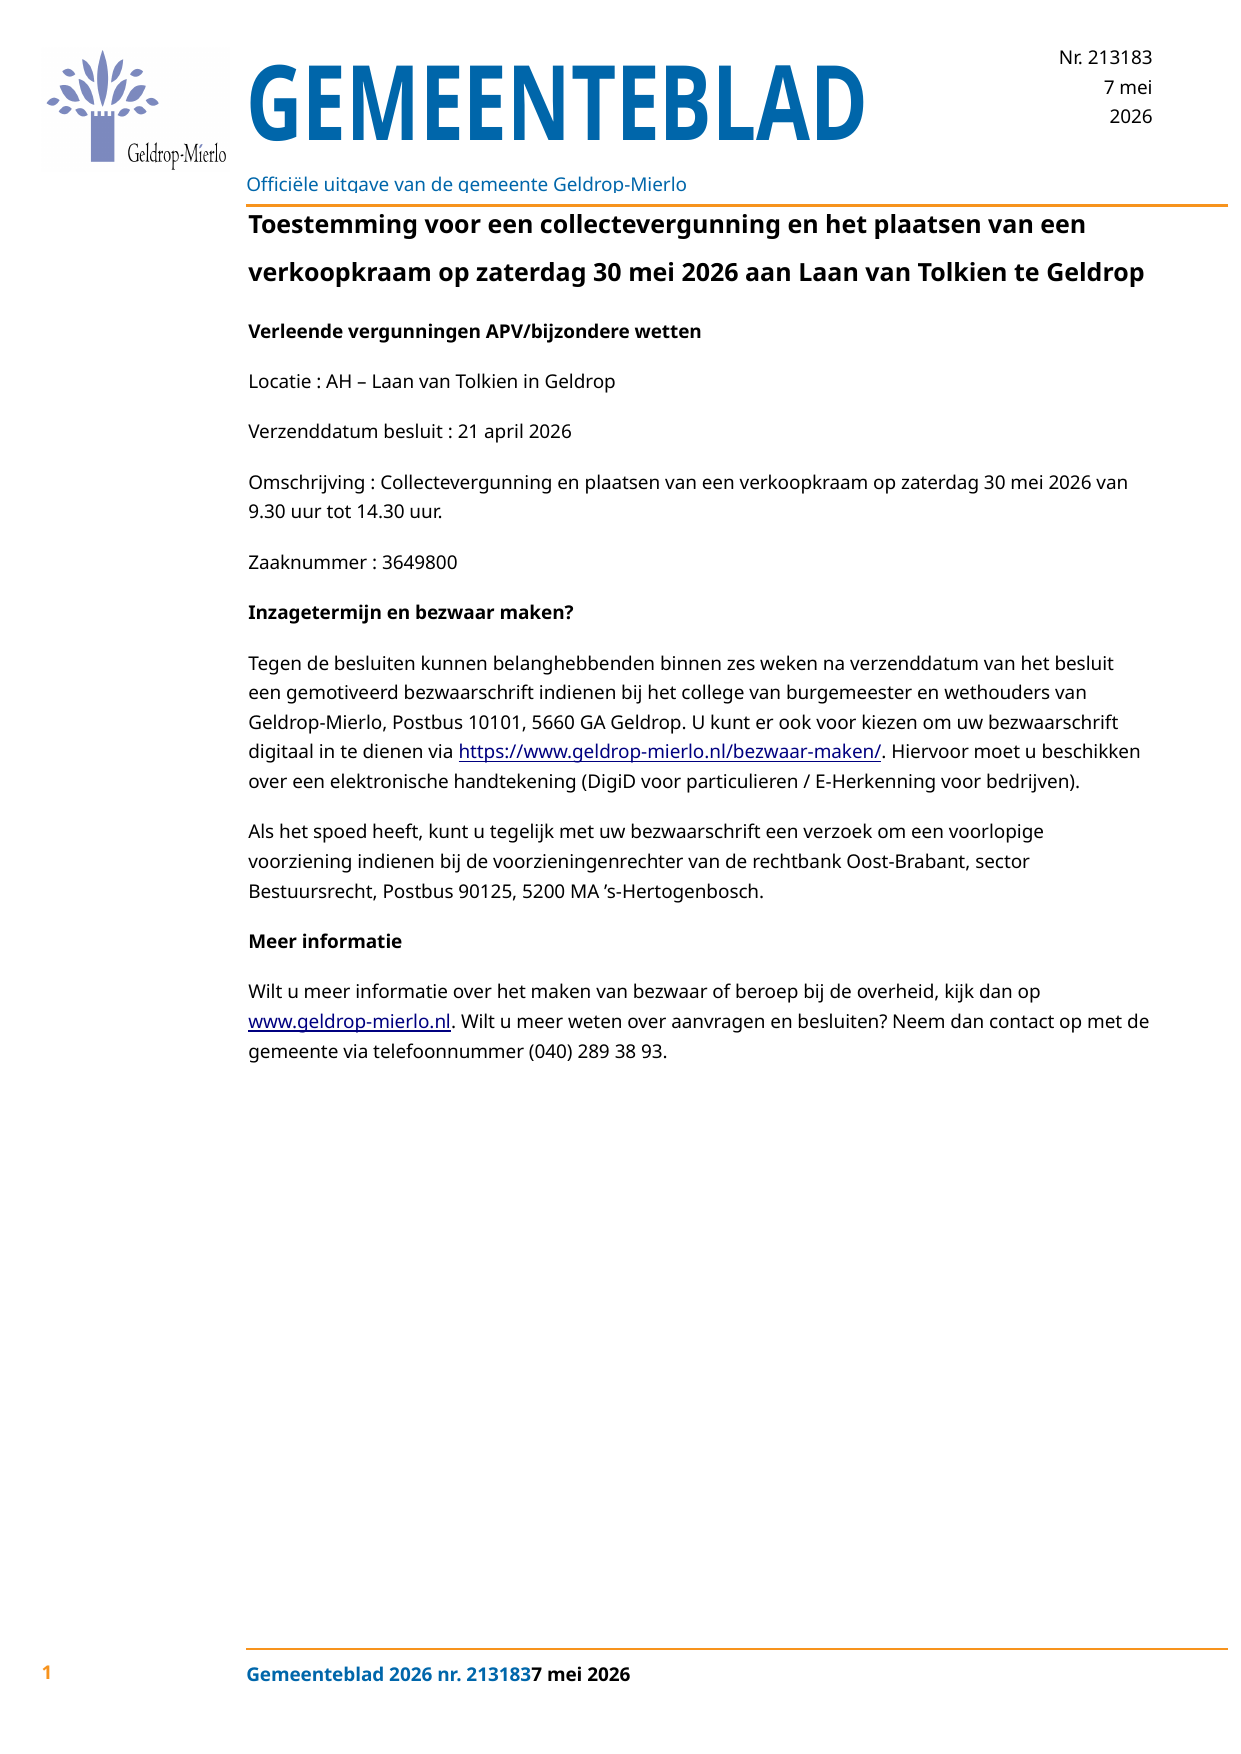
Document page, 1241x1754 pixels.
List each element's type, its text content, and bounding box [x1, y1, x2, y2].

text Inzagetermijn en bezwaar maken? [248, 599, 1152, 625]
text Meer informatie [248, 928, 1152, 954]
text Wilt u meer informatie over het maken van bezwaar of beroep bij de overheid, kijk dan op www.geldrop-mierlo.nl. Wilt u meer weten over aanvragen en besluiten? Neem dan contact op met de gemeente via telefoonnummer (040) 289 38 93. [248, 979, 1152, 1064]
text Locatie : AH – Laan van Tolkien in Geldrop [248, 368, 1152, 394]
text Als het spoed heeft, kunt u tegelijk met uw bezwaarschrift een verzoek om een voorlopige voorziening indienen bij de voorzieningenrechter van de rechtbank Oost-Brabant, sector Bestuursrecht, Postbus 90125, 5200 MA ’s-Hertogenbosch. [248, 819, 1152, 904]
text Toestemming voor een collectevergunning en het plaatsen van een verkoopkraam op zaterdag 30 mei 2026 aan Laan van Tolkien te Geldrop [248, 207, 1152, 288]
text Omschrijving : Collectevergunning en plaatsen van een verkoopkraam op zaterdag 30 mei 2026 van 9.30 uur tot 14.30 uur. [248, 469, 1152, 524]
text Verzenddatum besluit : 21 april 2026 [248, 419, 1152, 444]
text Tegen de besluiten kunnen belanghebbenden binnen zes weken na verzenddatum van het besluit een gemotiveerd bezwaarschrift indienen bij het college van burgemeester en wethouders van Geldrop-Mierlo, Postbus 10101, 5660 GA Geldrop. U kunt er ook voor kiezen om uw bezwaarschrift digitaal in te dienen via https://www.geldrop-mierlo.nl/bezwaar-maken/. Hiervoor moet u beschikken over een elektronische handtekening (DigiD voor particulieren / E-Herkenning voor bedrijven). [248, 650, 1152, 794]
text Zaaknummer : 3649800 [248, 549, 1152, 575]
text Verleende vergunningen APV/bijzondere wetten [248, 318, 1152, 344]
picture [41, 47, 231, 172]
